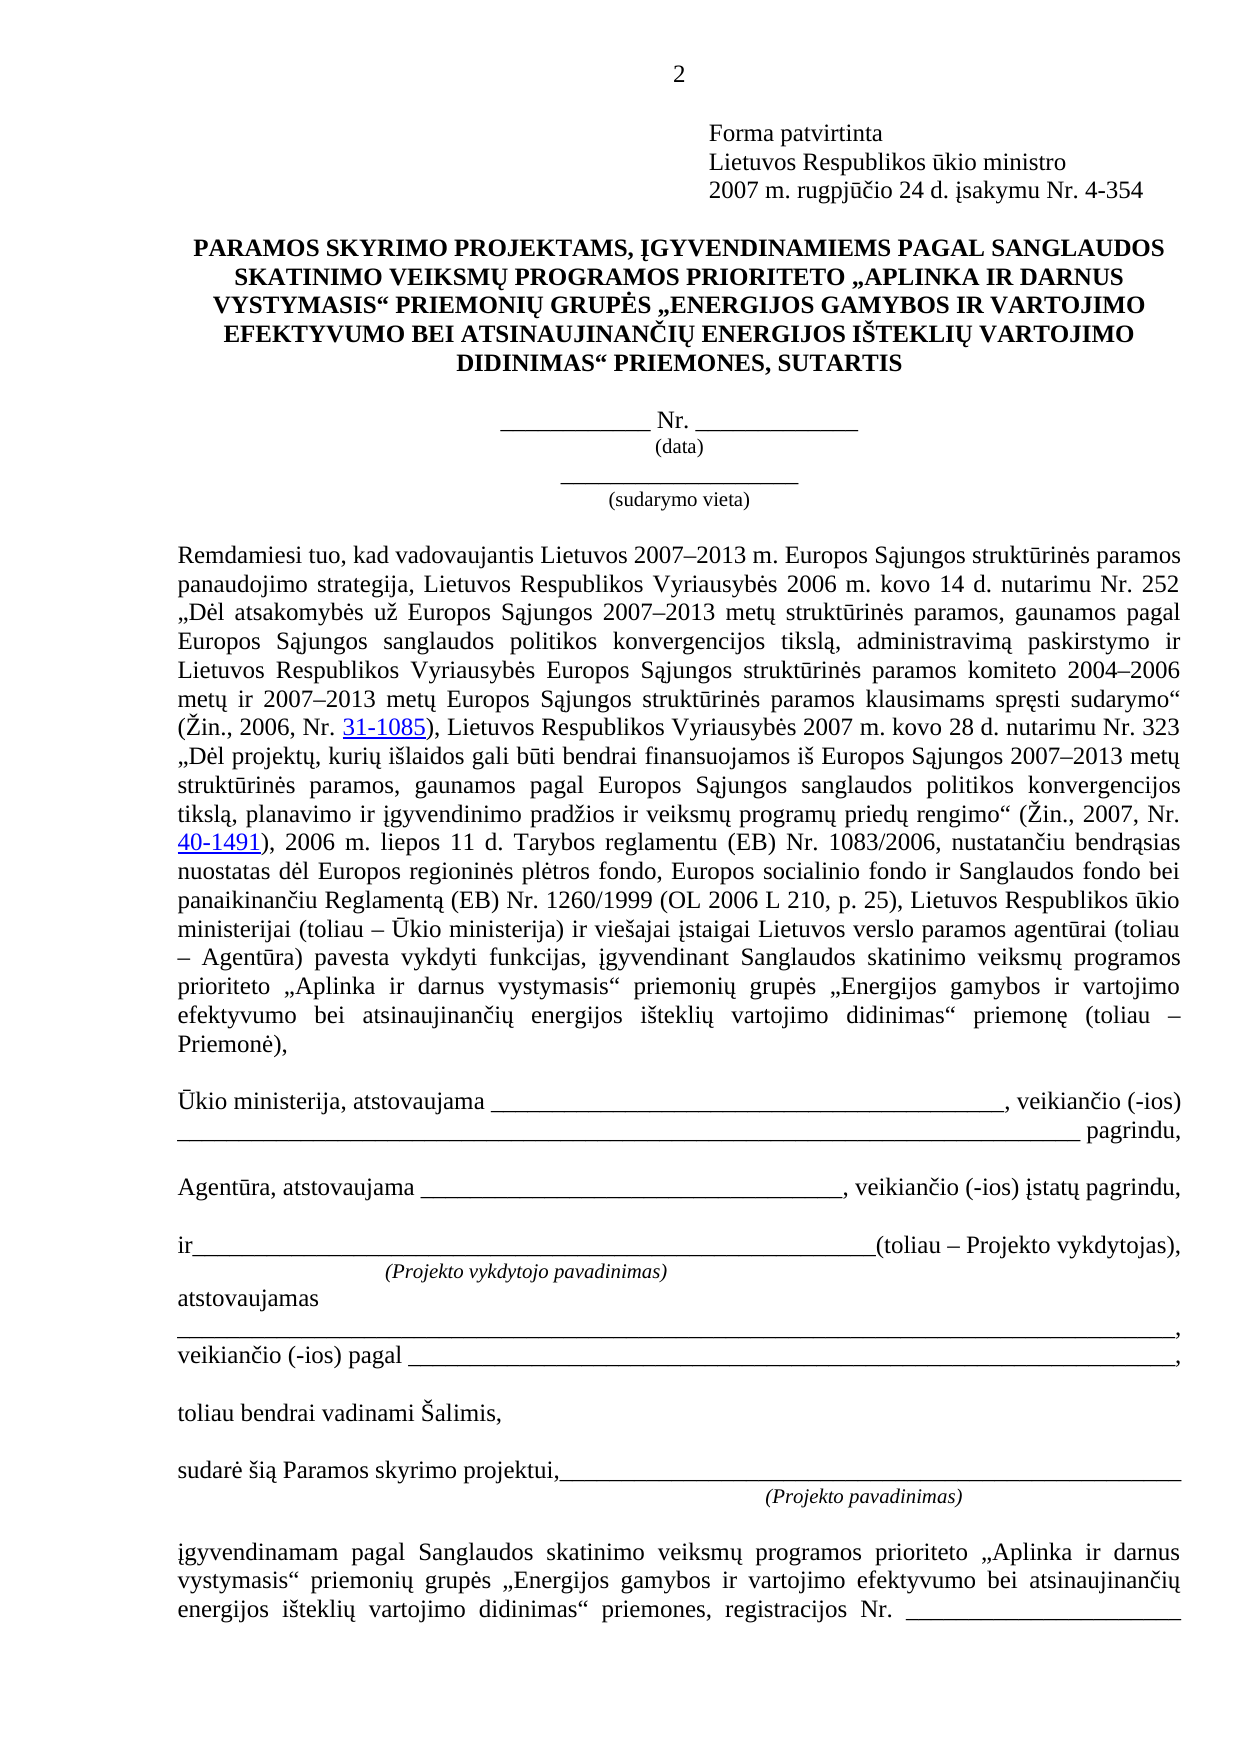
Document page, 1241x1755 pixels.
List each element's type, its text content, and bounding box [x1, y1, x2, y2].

text Agentūra, atstovaujama , veikiančio (-ios) įstatų pagrindu, [177, 1172, 1181, 1201]
text pagrindu, [177, 1115, 1181, 1144]
text Forma patvirtinta [709, 118, 1181, 147]
text ____________ Nr. _____________ [177, 406, 1181, 434]
text (Projekto pavadinimas) [177, 1484, 1181, 1508]
text 2007 m. rugpjūčio 24 d. įsakymu Nr. 4-354 [177, 176, 1181, 204]
text įgyvendinamam pagal Sanglaudos skatinimo veiksmų programos prioriteto „Aplinka ir darnus vystymasis“ priemonių grupės „Energijos gamybos ir vartojimo efektyvumo bei atsinaujinančių energijos išteklių vartojimo didinimas“ priemones, registracijos Nr. ______________________ [177, 1537, 1181, 1623]
text atstovaujamas [177, 1283, 1181, 1312]
text Lietuvos Respublikos ūkio ministro [177, 147, 1181, 176]
text Remdamiesi tuo, kad vadovaujantis Lietuvos 2007–2013 m. Europos Sąjungos struktūrinės paramos panaudojimo strategija, Lietuvos Respublikos Vyriausybės 2006 m. kovo 14 d. nutarimu Nr. 252 „Dėl atsakomybės už Europos Sąjungos 2007–2013 metų struktūrinės paramos, gaunamos pagal Europos Sąjungos sanglaudos politikos konvergencijos tikslą, administravimą paskirstymo ir Lietuvos Respublikos Vyriausybės Europos Sąjungos struktūrinės paramos komiteto 2004–2006 metų ir 2007–2013 metų Europos Sąjungos struktūrinės paramos klausimams spręsti sudarymo“ (Žin., 2006, Nr. 31-1085), Lietuvos Respublikos Vyriausybės 2007 m. kovo 28 d. nutarimu Nr. 323 „Dėl projektų, kurių išlaidos gali būti bendrai finansuojamos iš Europos Sąjungos 2007–2013 metų struktūrinės paramos, gaunamos pagal Europos Sąjungos sanglaudos politikos konvergencijos tikslą, planavimo ir įgyvendinimo pradžios ir veiksmų programų priedų rengimo“ (Žin., 2007, Nr. 40-1491), 2006 m. liepos 11 d. Tarybos reglamentu (EB) Nr. 1083/2006, nustatančiu bendrąsias nuostatas dėl Europos regioninės plėtros fondo, Europos socialinio fondo ir Sanglaudos fondo bei panaikinančiu Reglamentą (EB) Nr. 1260/1999 (OL 2006 L 210, p. 25), Lietuvos Respublikos ūkio ministerijai (toliau – Ūkio ministerija) ir viešajai įstaigai Lietuvos verslo paramos agentūrai (toliau – Agentūra) pavesta vykdyti funkcijas, įgyvendinant Sanglaudos skatinimo veiksmų programos prioriteto „Aplinka ir darnus vystymasis“ priemonių grupės „Energijos gamybos ir vartojimo efektyvumo bei atsinaujinančių energijos išteklių vartojimo didinimas“ priemonę (toliau – Priemonė), [177, 540, 1181, 1057]
text ir (toliau – Projekto vykdytojas), [177, 1230, 1181, 1259]
text (Projekto vykdytojo pavadinimas) [177, 1259, 1181, 1283]
text , [177, 1312, 1181, 1340]
text Ūkio ministerija, atstovaujama , veikiančio (-ios) [177, 1086, 1181, 1115]
text veikiančio (-ios) pagal , [177, 1340, 1181, 1369]
text toliau bendrai vadinami Šalimis, [177, 1398, 1181, 1427]
text PARAMOS SKYRIMO PROJEKTAMS, ĮGYVENDINAMIEMS PAGAL SANGLAUDOS SKATINIMO VEIKSMŲ PROGRAMOS PRIORITETO „APLINKA IR DARNUS VYSTYMASIS“ PRIEMONIŲ GRUPĖS „ENERGIJOS GAMYBOS IR VARTOJIMO EFEKTYVUMO BEI ATSINAUJINANČIŲ ENERGIJOS IŠTEKLIŲ VARTOJIMO DIDINIMAS“ PRIEMONES, SUTARTIS [177, 233, 1181, 377]
text (data) [177, 434, 1181, 458]
text sudarė šią Paramos skyrimo projektui, [177, 1455, 1181, 1484]
text ___________________ [177, 458, 1181, 487]
text (sudarymo vieta) [177, 487, 1181, 511]
